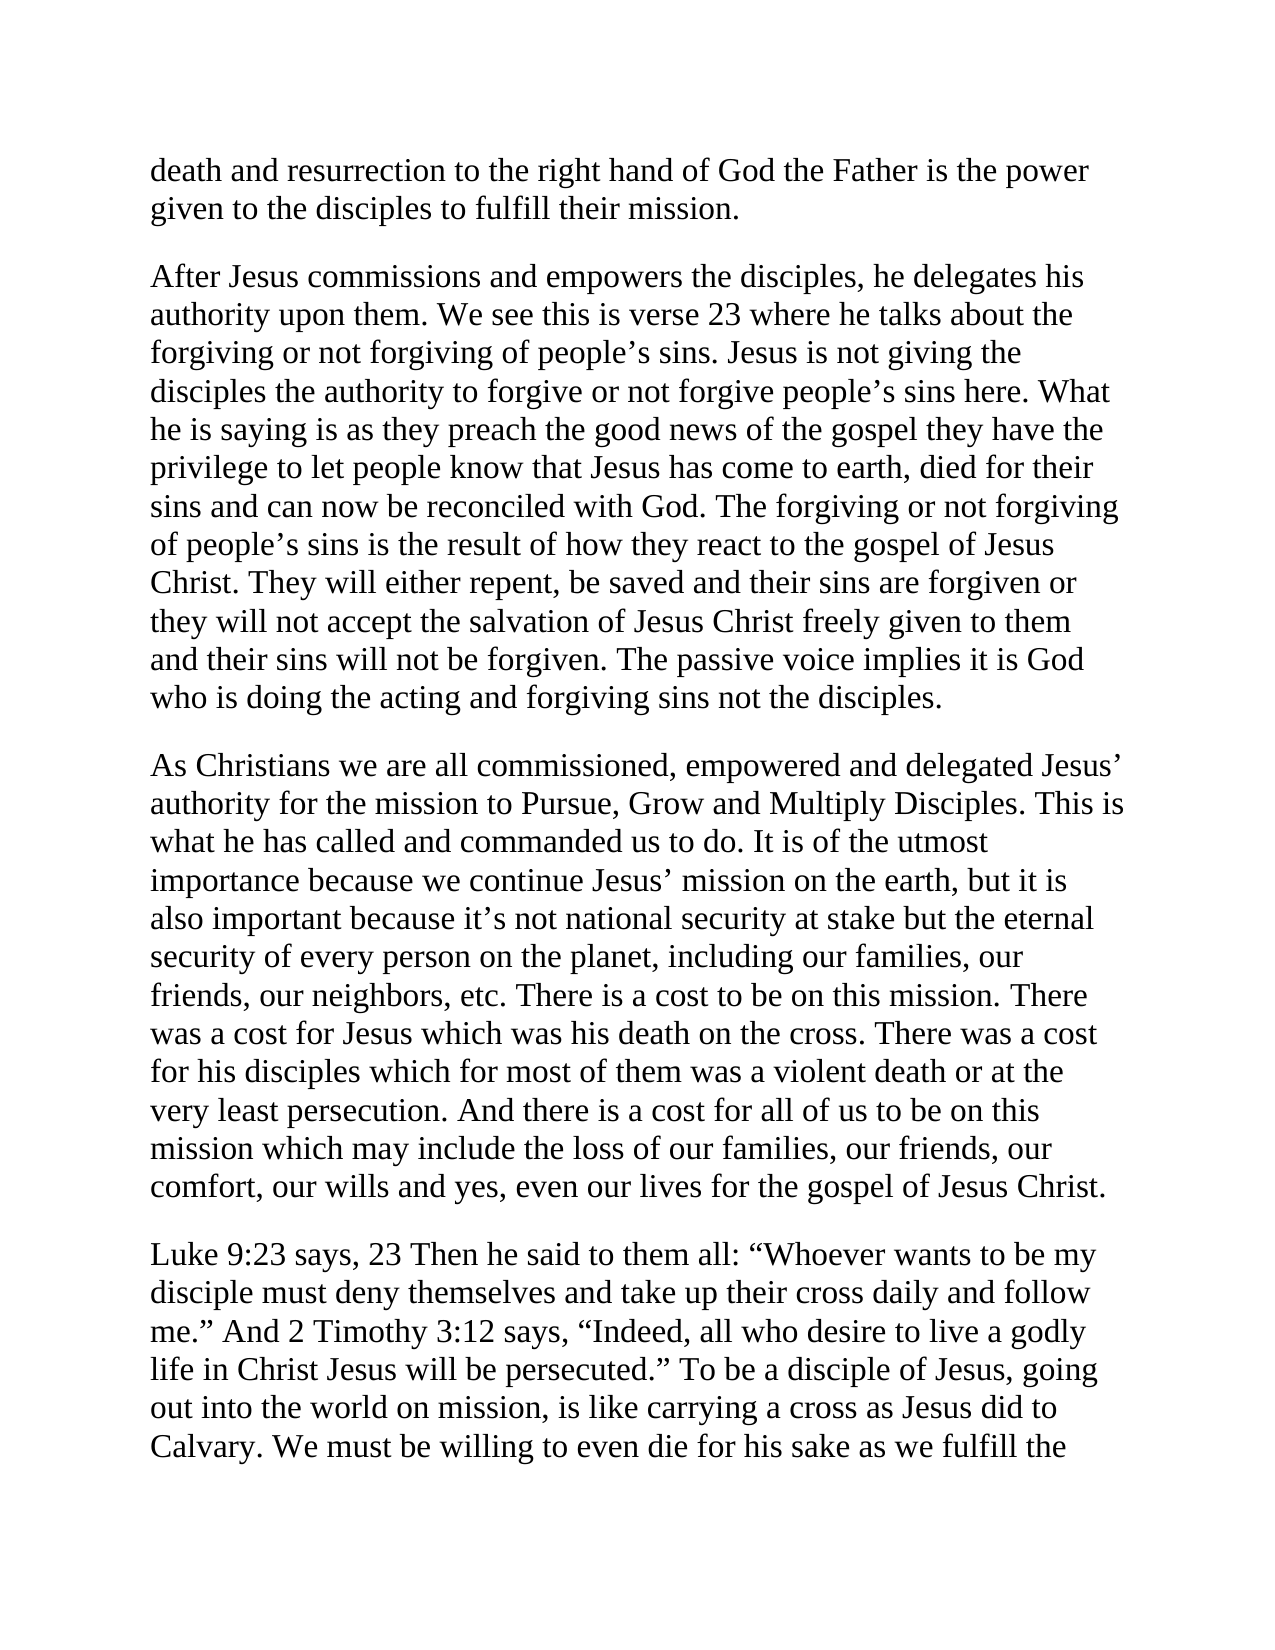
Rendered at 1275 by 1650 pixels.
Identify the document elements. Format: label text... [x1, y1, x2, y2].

text Luke 9:23 says, 23 Then he said to them all: “Whoever wants to be my disciple must deny themselves and take up their cross daily and follow me.” And 2 Timothy 3:12 says, “Indeed, all who desire to live a godly life in Christ Jesus will be persecuted.” To be a disciple of Jesus, going out into the world on mission, is like carrying a cross as Jesus did to Calvary. We must be willing to even die for his sake as we fulfill the [150, 1234, 1125, 1464]
text death and resurrection to the right hand of God the Father is the power given to the disciples to fulfill their mission. [150, 150, 1125, 227]
text After Jesus commissions and empowers the disciples, he delegates his authority upon them. We see this is verse 23 where he talks about the forgiving or not forgiving of people’s sins. Jesus is not giving the disciples the authority to forgive or not forgive people’s sins here. What he is saying is as they preach the good news of the gospel they have the privilege to let people know that Jesus has come to earth, died for their sins and can now be reconciled with God. The forgiving or not forgiving of people’s sins is the result of how they react to the gospel of Jesus Christ. They will either repent, be saved and their sins are forgiven or they will not accept the salvation of Jesus Christ freely given to them and their sins will not be forgiven. The passive voice implies it is God who is doing the acting and forgiving sins not the disciples. [150, 256, 1125, 716]
text As Christians we are all commissioned, empowered and delegated Jesus’ authority for the mission to Pursue, Grow and Multiply Disciples. This is what he has called and commanded us to do. It is of the utmost importance because we continue Jesus’ mission on the earth, but it is also important because it’s not national security at stake but the eternal security of every person on the planet, including our families, our friends, our neighbors, etc. There is a cost to be on this mission. There was a cost for Jesus which was his death on the cross. There was a cost for his disciples which for most of them was a violent death or at the very least persecution. And there is a cost for all of us to be on this mission which may include the loss of our families, our friends, our comfort, our wills and yes, even our lives for the gospel of Jesus Christ. [150, 745, 1125, 1205]
